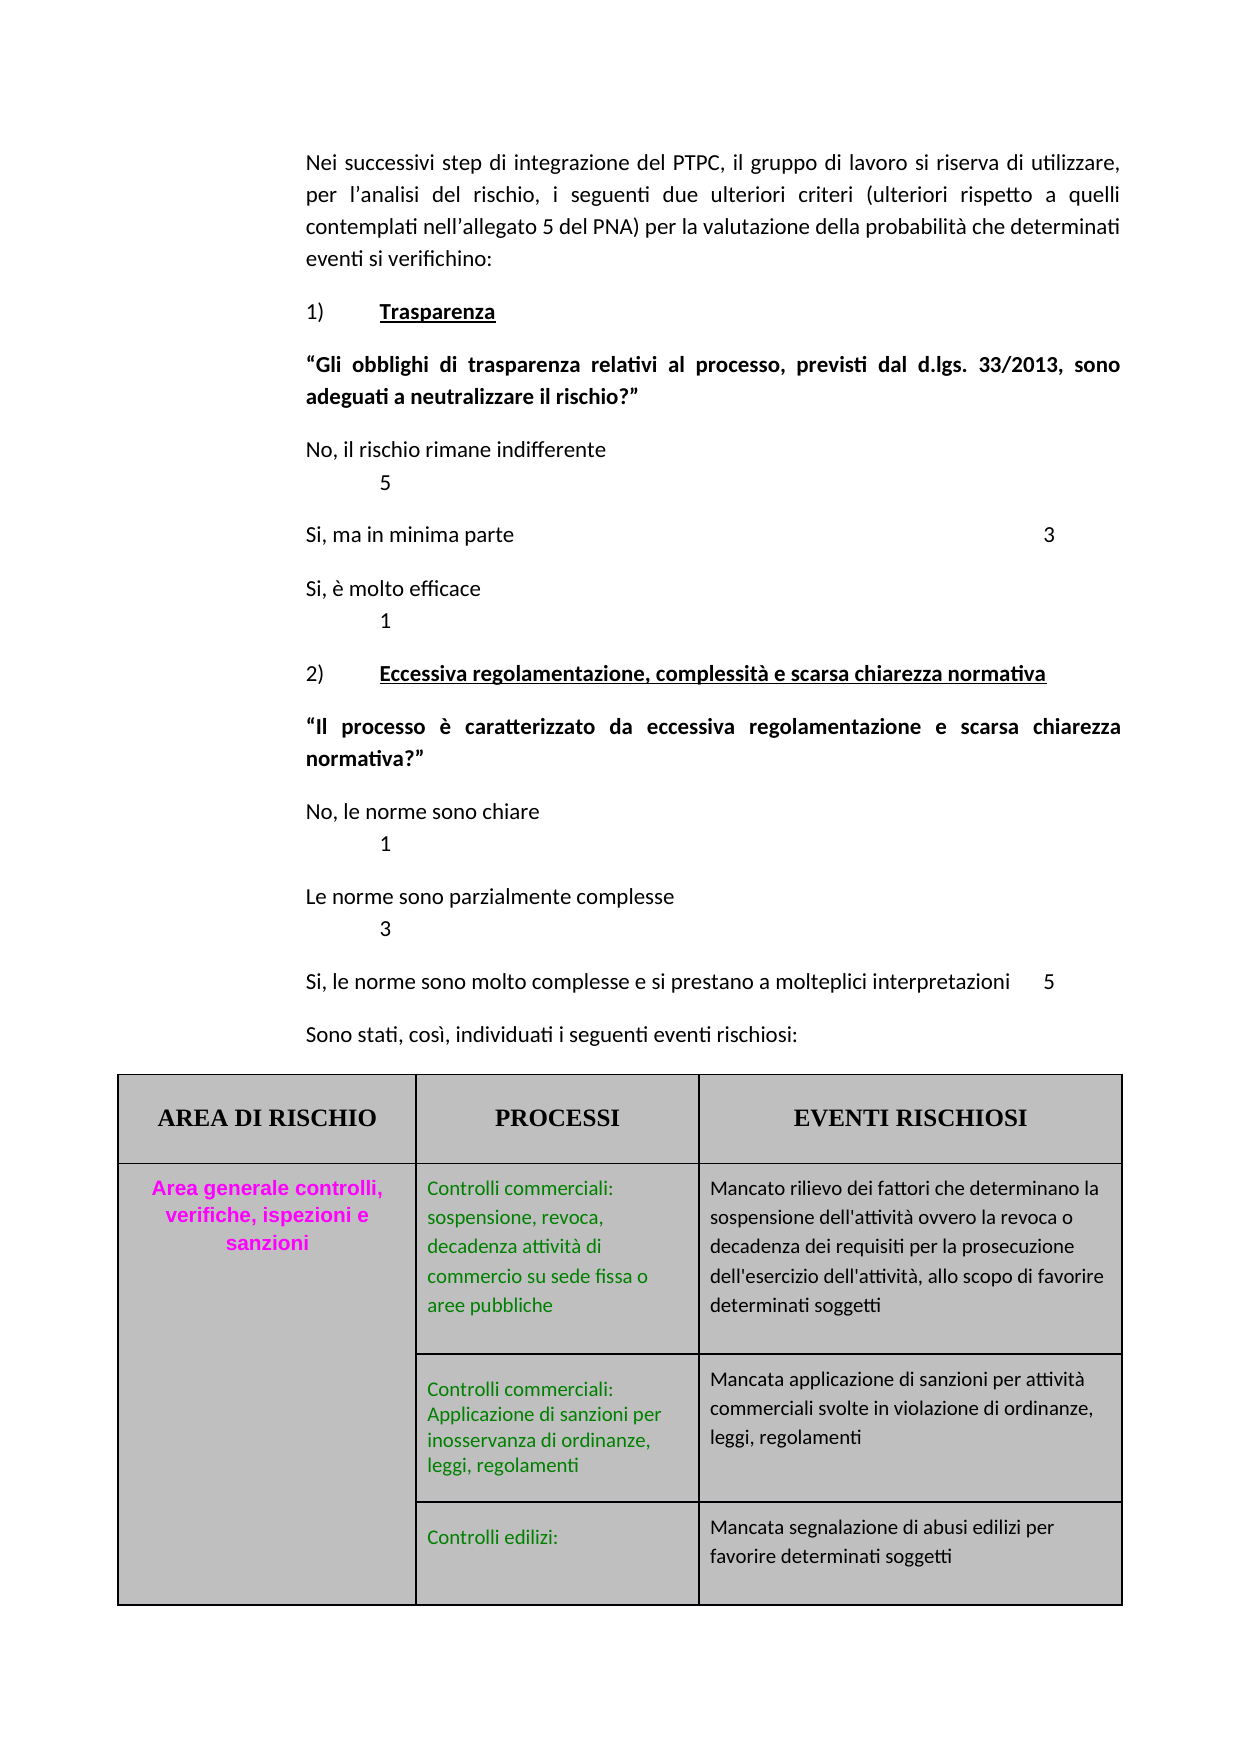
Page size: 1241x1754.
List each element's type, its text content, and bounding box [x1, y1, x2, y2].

text 1) Trasparenza [306, 297, 1122, 325]
table_cell Controlli edilizi: [417, 1503, 698, 1604]
text Le norme sono parzialmente complesse 3 [306, 882, 1122, 942]
text Sono stati, così, individuati i seguenti eventi rischiosi: [306, 1021, 1122, 1048]
text No, le norme sono chiare 1 [306, 797, 1122, 857]
text “Gli obblighi di trasparenza relativi al processo, previsti dal d.lgs. 33/2013, sono adeguati a neutralizzare il rischio?” [306, 350, 1122, 410]
table_header AREA DI RISCHIO [119, 1075, 415, 1163]
text Si, ma in minima parte 3 [306, 521, 1122, 549]
table_header PROCESSI [417, 1075, 698, 1163]
table_cell Controlli commerciali: Applicazione di sanzioni per inosservanza di ordinanze, leggi, regolamenti [417, 1355, 698, 1501]
text Nei successivi step di integrazione del PTPC, il gruppo di lavoro si riserva di utilizzare, per l’analisi del rischio, i seguenti due ulteriori criteri (ulteriori rispetto a quelli contemplati nell’allegato 5 del PNA) per la valutazione della probabilità che determinati eventi si verifichino: [306, 148, 1122, 272]
table_cell Mancata applicazione di sanzioni per attività commerciali svolte in violazione di ordinanze, leggi, regolamenti [700, 1355, 1121, 1501]
table_cell Area generale controlli, verifiche, ispezioni e sanzioni [119, 1164, 415, 1604]
table_cell Controlli commerciali: sospensione, revoca, decadenza attività di commercio su sede fissa o aree pubbliche [417, 1164, 698, 1353]
table_cell Mancato rilievo dei fattori che determinano la sospensione dell'attività ovvero la revoca o decadenza dei requisiti per la prosecuzione dell'esercizio dell'attività, allo scopo di favorire determinati soggetti [700, 1164, 1121, 1353]
text No, il rischio rimane indifferente 5 [306, 435, 1122, 496]
text “Il processo è caratterizzato da eccessiva regolamentazione e scarsa chiarezza normativa?” [306, 712, 1122, 772]
table_header EVENTI RISCHIOSI [700, 1075, 1121, 1163]
table_cell Mancata segnalazione di abusi edilizi per favorire determinati soggetti [700, 1503, 1121, 1604]
text Si, le norme sono molto complesse e si prestano a molteplici interpretazioni 5 [306, 967, 1122, 996]
text Si, è molto efficace 1 [306, 574, 1122, 634]
text 2) Eccessiva regolamentazione, complessità e scarsa chiarezza normativa [306, 659, 1122, 687]
